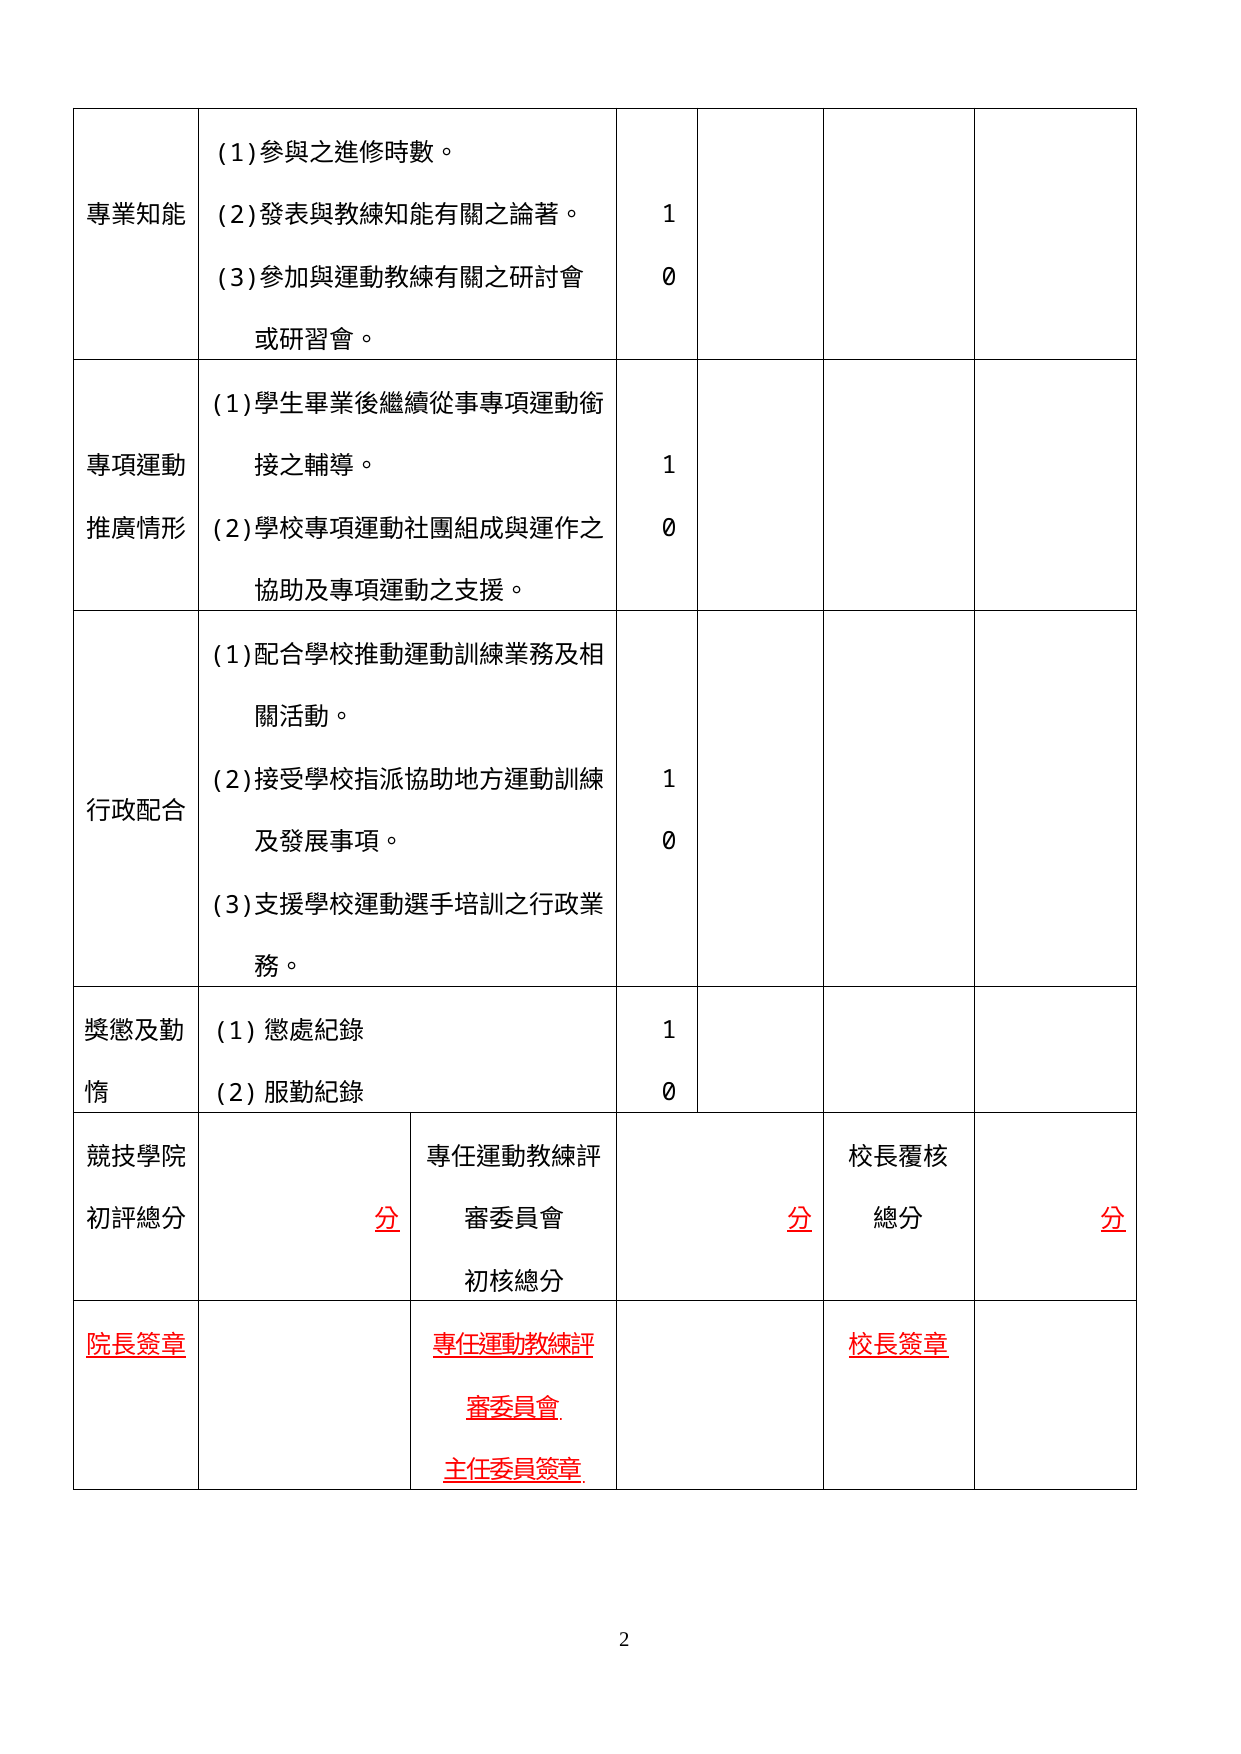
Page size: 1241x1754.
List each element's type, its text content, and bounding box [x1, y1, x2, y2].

table_cell 分 [617, 1113, 823, 1300]
table_cell [824, 611, 974, 986]
table_cell [975, 360, 1136, 610]
table_cell 獎懲及勤惰 [74, 987, 198, 1112]
table_cell [975, 109, 1136, 359]
table_cell (1)學生畢業後繼續從事專項運動銜接之輔導。 (2)學校專項運動社團組成與運作之協助及專項運動之支援。 [199, 360, 616, 610]
table_cell [824, 109, 974, 359]
table_cell 專任運動教練評審委員會 初核總分 [411, 1113, 616, 1300]
table_cell 10 [617, 109, 697, 359]
table_cell 院長簽章 [74, 1301, 198, 1489]
table_cell (1)參與之進修時數。 (2)發表與教練知能有關之論著。 (3)參加與運動教練有關之研討會 或研習會。 [199, 109, 616, 359]
table_cell 校長覆核 總分 [824, 1113, 974, 1300]
table_cell [199, 1301, 410, 1489]
table_cell [975, 1301, 1136, 1489]
table_cell [698, 987, 823, 1112]
table_cell 行政配合 [74, 611, 198, 986]
table_cell [975, 611, 1136, 986]
table_cell 校長簽章 [824, 1301, 974, 1489]
table_cell 專業知能 [74, 109, 198, 359]
table_cell 分 [199, 1113, 410, 1300]
table_cell [617, 1301, 823, 1489]
table_cell 10 [617, 360, 697, 610]
table_cell [975, 987, 1136, 1112]
table_cell [824, 360, 974, 610]
table_cell 分 [975, 1113, 1136, 1300]
table_cell 10 [617, 611, 697, 986]
table_cell (1)配合學校推動運動訓練業務及相關活動。 (2)接受學校指派協助地方運動訓練及發展事項。 (3)支援學校運動選手培訓之行政業務。 [199, 611, 616, 986]
table_cell 專任運動教練評審委員會 主任委員簽章 [411, 1301, 616, 1489]
table_cell 懲處紀錄 服勤紀錄 [199, 987, 616, 1112]
table_cell [698, 611, 823, 986]
table_cell [824, 987, 974, 1112]
table_cell [698, 360, 823, 610]
table_cell [698, 109, 823, 359]
table_cell 10 [617, 987, 697, 1112]
table_cell 專項運動推廣情形 [74, 360, 198, 610]
table_cell 競技學院 初評總分 [74, 1113, 198, 1300]
